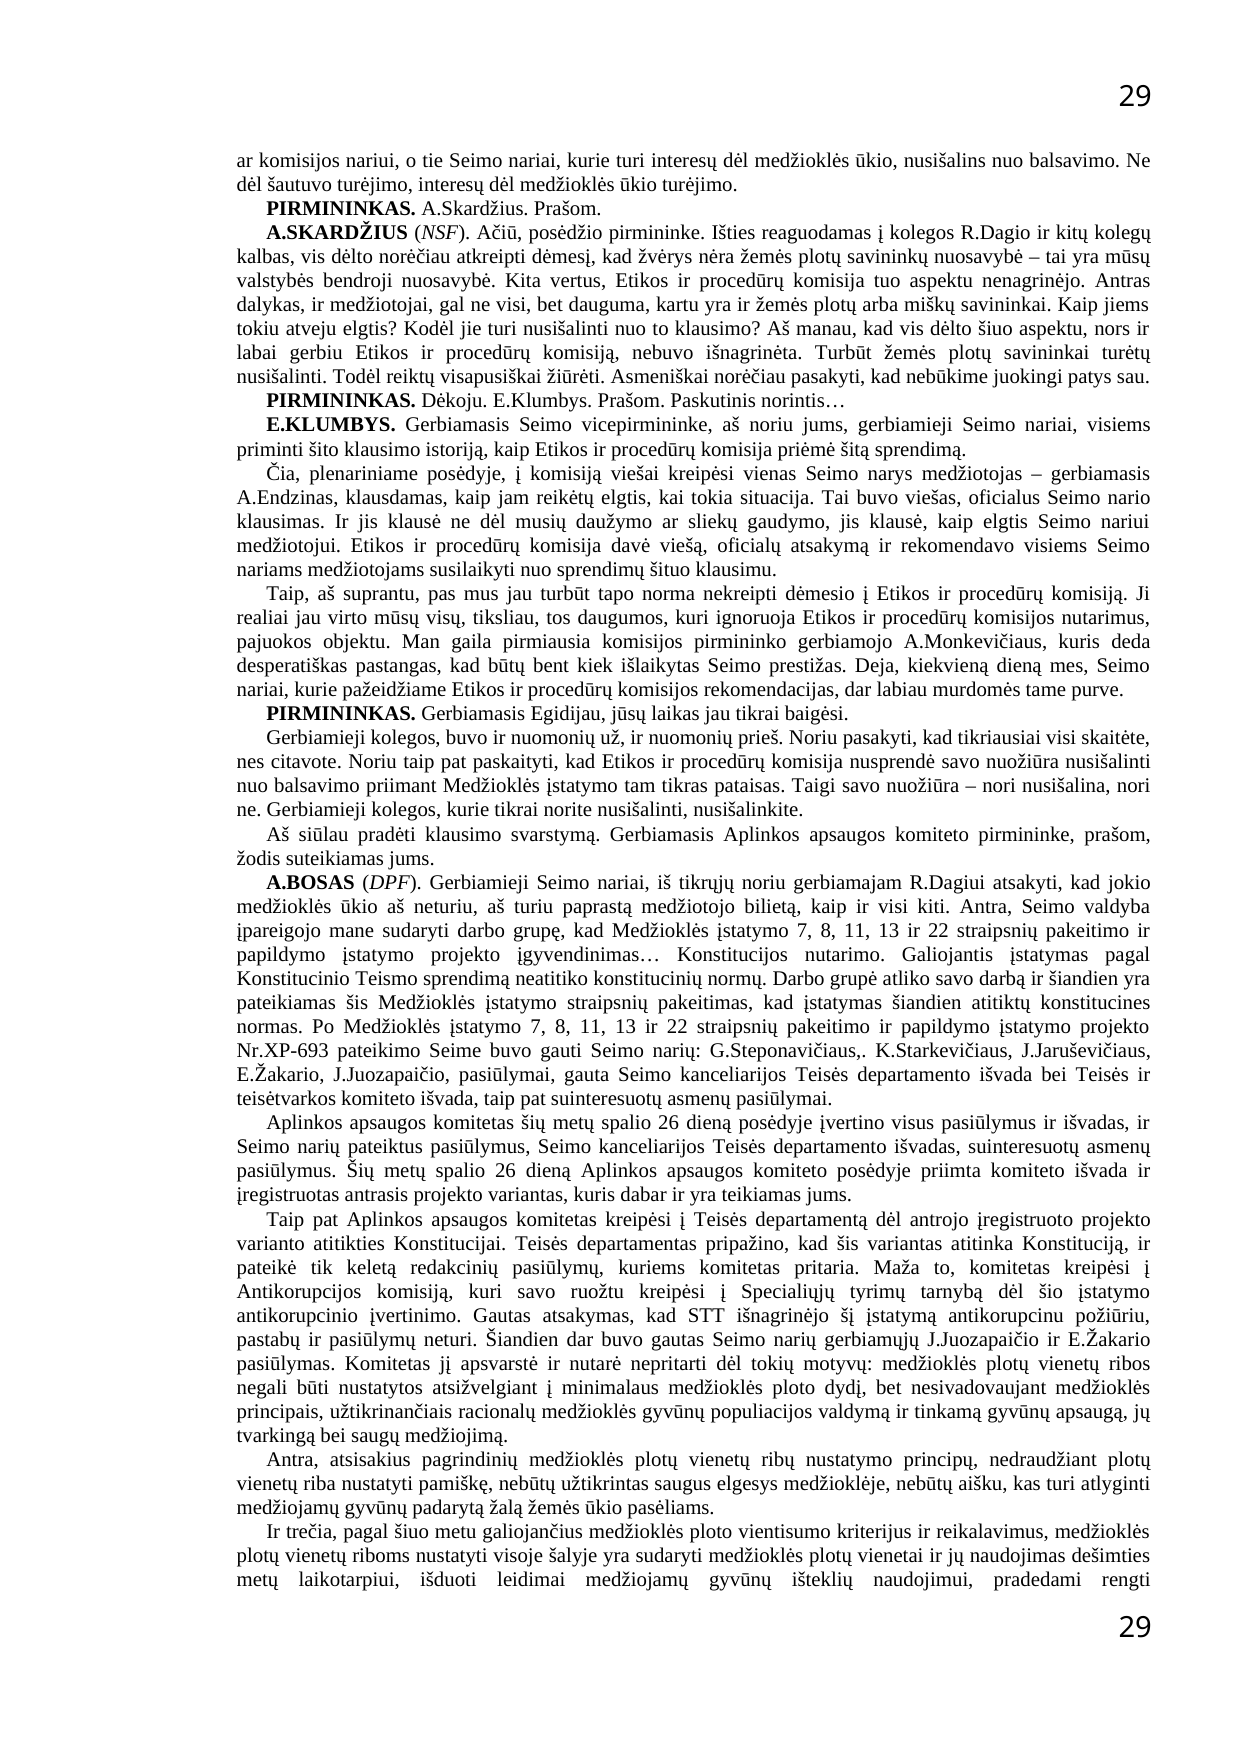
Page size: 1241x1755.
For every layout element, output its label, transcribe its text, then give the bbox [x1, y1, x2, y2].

text ar komisijos nariui, o tie Seimo nariai, kurie turi interesų dėl medžioklės ūkio, nusišalins nuo balsavimo. Ne dėl šautuvo turėjimo, interesų dėl medžioklės ūkio turėjimo. [236, 148, 1152, 196]
text Taip pat Aplinkos apsaugos komitetas kreipėsi į Teisės departamentą dėl antrojo įregistruoto projekto varianto atitikties Konstitucijai. Teisės departamentas pripažino, kad šis variantas atitinka Konstituciją, ir pateikė tik keletą redakcinių pasiūlymų, kuriems komitetas pritaria. Maža to, komitetas kreipėsi į Antikorupcijos komisiją, kuri savo ruožtu kreipėsi į Specialiųjų tyrimų tarnybą dėl šio įstatymo antikorupcinio įvertinimo. Gautas atsakymas, kad STT išnagrinėjo šį įstatymą antikorupcinu požiūriu, pastabų ir pasiūlymų neturi. Šiandien dar buvo gautas Seimo narių gerbiamųjų J.Juozapaičio ir E.Žakario pasiūlymas. Komitetas jį apsvarstė ir nutarė nepritarti dėl tokių motyvų: medžioklės plotų vienetų ribos negali būti nustatytos atsižvelgiant į minimalaus medžioklės ploto dydį, bet nesivadovaujant medžioklės principais, užtikrinančiais racionalų medžioklės gyvūnų populiacijos valdymą ir tinkamą gyvūnų apsaugą, jų tvarkingą bei saugų medžiojimą. [236, 1206, 1152, 1447]
text A.SKARDŽIUS (NSF). Ačiū, posėdžio pirmininke. Išties reaguodamas į kolegos R.Dagio ir kitų kolegų kalbas, vis dėlto norėčiau atkreipti dėmesį, kad žvėrys nėra žemės plotų savininkų nuosavybė – tai yra mūsų valstybės bendroji nuosavybė. Kita vertus, Etikos ir procedūrų komisija tuo aspektu nenagrinėjo. Antras dalykas, ir medžiotojai, gal ne visi, bet dauguma, kartu yra ir žemės plotų arba miškų savininkai. Kaip jiems tokiu atveju elgtis? Kodėl jie turi nusišalinti nuo to klausimo? Aš manau, kad vis dėlto šiuo aspektu, nors ir labai gerbiu Etikos ir procedūrų komisiją, nebuvo išnagrinėta. Turbūt žemės plotų savininkai turėtų nusišalinti. Todėl reiktų visapusiškai žiūrėti. Asmeniškai norėčiau pasakyti, kad nebūkime juokingi patys sau. [236, 220, 1152, 388]
text Čia, plenariniame posėdyje, į komisiją viešai kreipėsi vienas Seimo narys medžiotojas – gerbiamasis A.Endzinas, klausdamas, kaip jam reikėtų elgtis, kai tokia situacija. Tai buvo viešas, oficialus Seimo nario klausimas. Ir jis klausė ne dėl musių daužymo ar sliekų gaudymo, jis klausė, kaip elgtis Seimo nariui medžiotojui. Etikos ir procedūrų komisija davė viešą, oficialų atsakymą ir rekomendavo visiems Seimo nariams medžiotojams susilaikyti nuo sprendimų šituo klausimu. [236, 461, 1152, 581]
text Antra, atsisakius pagrindinių medžioklės plotų vienetų ribų nustatymo principų, nedraudžiant plotų vienetų riba nustatyti pamiškę, nebūtų užtikrintas saugus elgesys medžioklėje, nebūtų aišku, kas turi atlyginti medžiojamų gyvūnų padarytą žalą žemės ūkio pasėliams. [236, 1447, 1152, 1519]
text Ir trečia, pagal šiuo metu galiojančius medžioklės ploto vientisumo kriterijus ir reikalavimus, medžioklės plotų vienetų riboms nustatyti visoje šalyje yra sudaryti medžioklės plotų vienetai ir jų naudojimas dešimties metų laikotarpiui, išduoti leidimai medžiojamų gyvūnų išteklių naudojimui, pradedami rengti [236, 1519, 1152, 1591]
text PIRMININKAS. Gerbiamasis Egidijau, jūsų laikas jau tikrai baigėsi. [236, 701, 1152, 725]
text A.BOSAS (DPF). Gerbiamieji Seimo nariai, iš tikrųjų noriu gerbiamajam R.Dagiui atsakyti, kad jokio medžioklės ūkio aš neturiu, aš turiu paprastą medžiotojo bilietą, kaip ir visi kiti. Antra, Seimo valdyba įpareigojo mane sudaryti darbo grupę, kad Medžioklės įstatymo 7, 8, 11, 13 ir 22 straipsnių pakeitimo ir papildymo įstatymo projekto įgyvendinimas… Konstitucijos nutarimo. Galiojantis įstatymas pagal Konstitucinio Teismo sprendimą neatitiko konstitucinių normų. Darbo grupė atliko savo darbą ir šiandien yra pateikiamas šis Medžioklės įstatymo straipsnių pakeitimas, kad įstatymas šiandien atitiktų konstitucines normas. Po Medžioklės įstatymo 7, 8, 11, 13 ir 22 straipsnių pakeitimo ir papildymo įstatymo projekto Nr.XP-693 pateikimo Seime buvo gauti Seimo narių: G.Steponavičiaus,. K.Starkevičiaus, J.Jaruševičiaus, E.Žakario, J.Juozapaičio, pasiūlymai, gauta Seimo kanceliarijos Teisės departamento išvada bei Teisės ir teisėtvarkos komiteto išvada, taip pat suinteresuotų asmenų pasiūlymai. [236, 869, 1152, 1110]
text Aplinkos apsaugos komitetas šių metų spalio 26 dieną posėdyje įvertino visus pasiūlymus ir išvadas, ir Seimo narių pateiktus pasiūlymus, Seimo kanceliarijos Teisės departamento išvadas, suinteresuotų asmenų pasiūlymus. Šių metų spalio 26 dieną Aplinkos apsaugos komiteto posėdyje priimta komiteto išvada ir įregistruotas antrasis projekto variantas, kuris dabar ir yra teikiamas jums. [236, 1110, 1152, 1206]
text PIRMININKAS. Dėkoju. E.Klumbys. Prašom. Paskutinis norintis… [236, 388, 1152, 412]
text PIRMININKAS. A.Skardžius. Prašom. [236, 196, 1152, 220]
text Taip, aš suprantu, pas mus jau turbūt tapo norma nekreipti dėmesio į Etikos ir procedūrų komisiją. Ji realiai jau virto mūsų visų, tiksliau, tos daugumos, kuri ignoruoja Etikos ir procedūrų komisijos nutarimus, pajuokos objektu. Man gaila pirmiausia komisijos pirmininko gerbiamojo A.Monkevičiaus, kuris deda desperatiškas pastangas, kad būtų bent kiek išlaikytas Seimo prestižas. Deja, kiekvieną dieną mes, Seimo nariai, kurie pažeidžiame Etikos ir procedūrų komisijos rekomendacijas, dar labiau murdomės tame purve. [236, 581, 1152, 701]
text Aš siūlau pradėti klausimo svarstymą. Gerbiamasis Aplinkos apsaugos komiteto pirmininke, prašom, žodis suteikiamas jums. [236, 821, 1152, 869]
text E.KLUMBYS. Gerbiamasis Seimo vicepirmininke, aš noriu jums, gerbiamieji Seimo nariai, visiems priminti šito klausimo istoriją, kaip Etikos ir procedūrų komisija priėmė šitą sprendimą. [236, 412, 1152, 461]
text Gerbiamieji kolegos, buvo ir nuomonių už, ir nuomonių prieš. Noriu pasakyti, kad tikriausiai visi skaitėte, nes citavote. Noriu taip pat paskaityti, kad Etikos ir procedūrų komisija nusprendė savo nuožiūra nusišalinti nuo balsavimo priimant Medžioklės įstatymo tam tikras pataisas. Taigi savo nuožiūra – nori nusišalina, nori ne. Gerbiamieji kolegos, kurie tikrai norite nusišalinti, nusišalinkite. [236, 725, 1152, 821]
